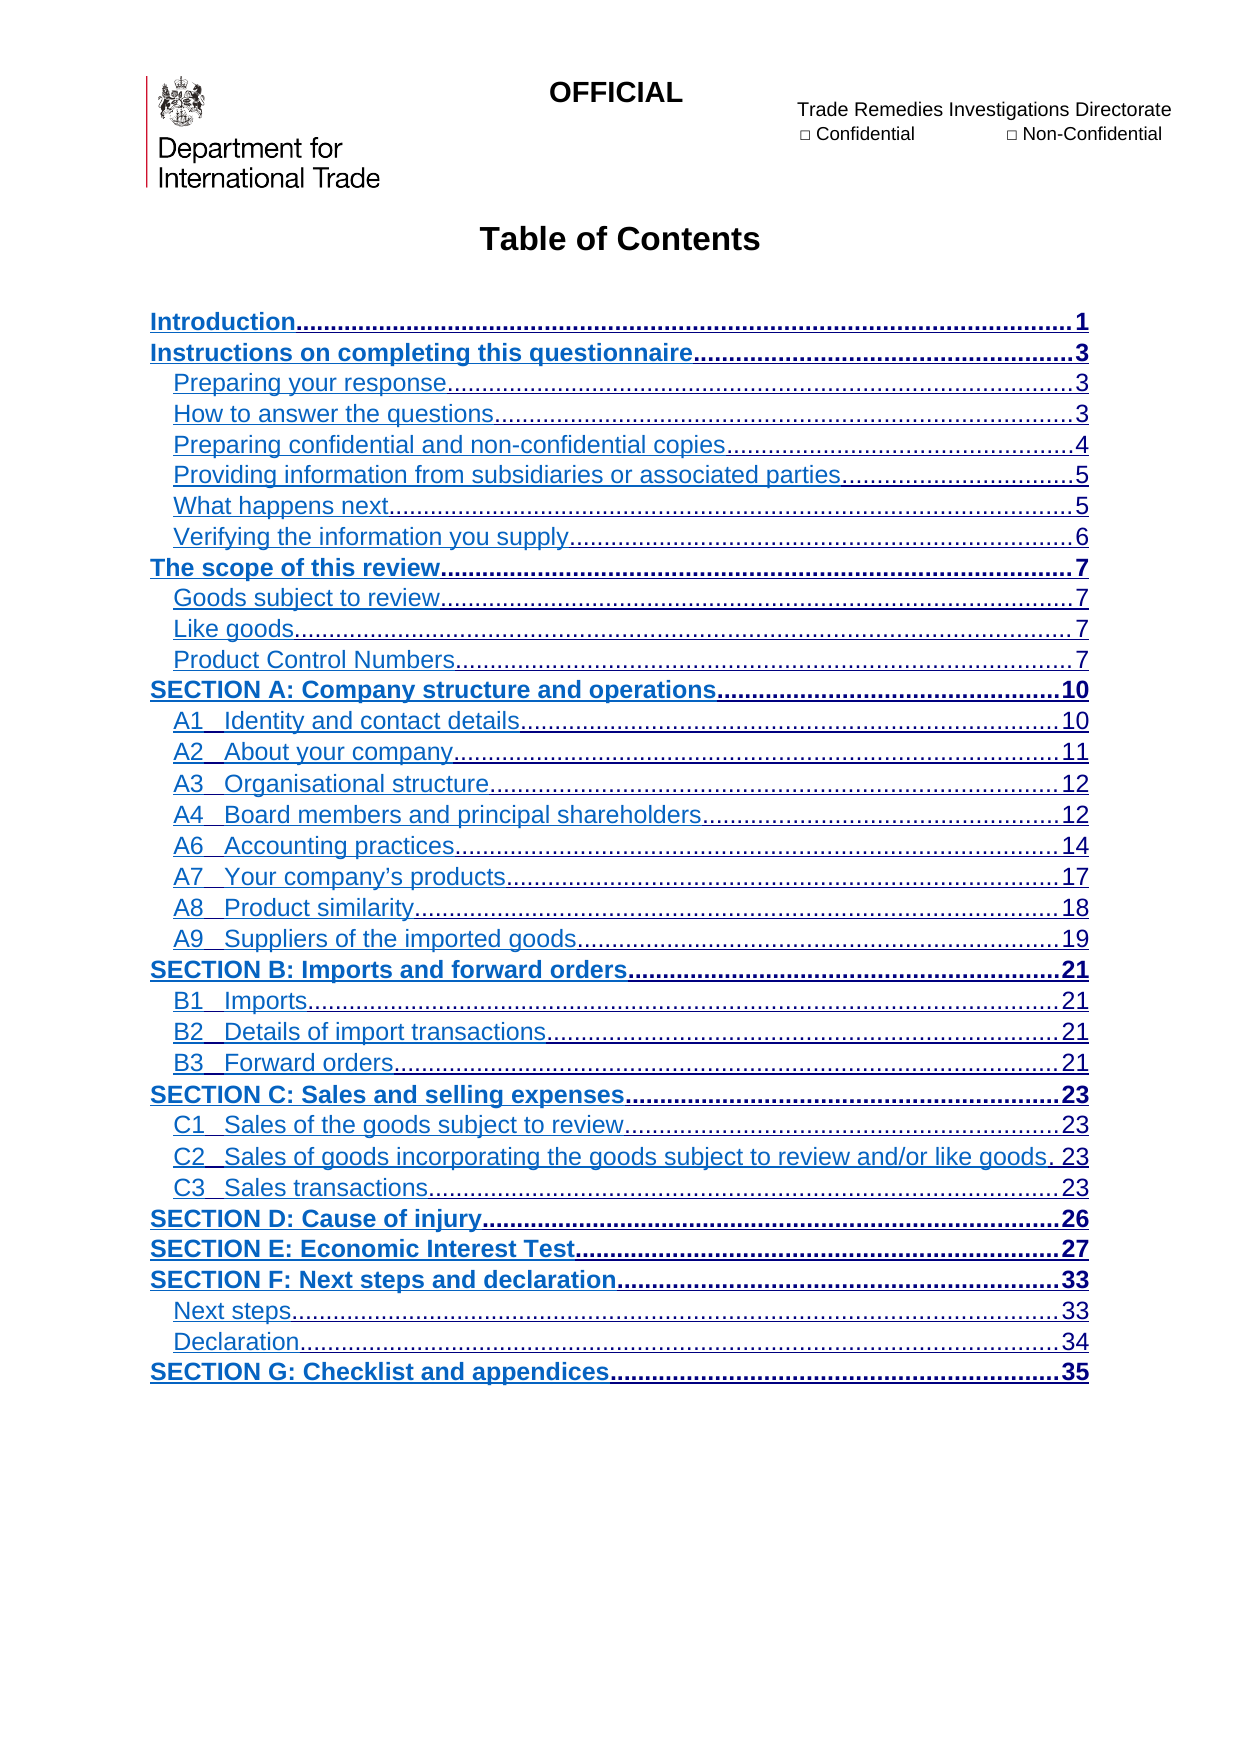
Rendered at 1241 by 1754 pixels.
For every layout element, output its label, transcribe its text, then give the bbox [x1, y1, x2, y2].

text B1 Imports 21 [173, 986, 1090, 1015]
text Product Control Numbers 7 [173, 645, 1090, 673]
text A3 Organisational structure 12 [173, 768, 1090, 798]
text A8 Product similarity 18 [173, 893, 1090, 922]
text Providing information from subsidiaries or associated parties 5 [173, 460, 1090, 489]
text C2 Sales of goods incorporating the goods subject to review and/or like goods 23 [173, 1141, 1090, 1171]
text Declaration 34 [173, 1327, 1090, 1355]
text C1 Sales of the goods subject to review 23 [173, 1110, 1090, 1139]
text A7 Your company’s products 17 [173, 862, 1090, 891]
text The scope of this review 7 [150, 553, 1090, 581]
text What happens next 5 [173, 491, 1090, 520]
text How to answer the questions 3 [173, 399, 1090, 428]
text SECTION C: Sales and selling expenses 23 [150, 1079, 1090, 1108]
text Like goods 7 [173, 614, 1090, 643]
text Instructions on completing this questionnaire 3 [150, 337, 1090, 366]
text SECTION G: Checklist and appendices 35 [150, 1357, 1090, 1386]
text SECTION A: Company structure and operations 10 [150, 676, 1090, 704]
text C3 Sales transactions 23 [173, 1173, 1090, 1202]
text SECTION F: Next steps and declaration 33 [150, 1265, 1090, 1294]
text B2 Details of import transactions 21 [173, 1017, 1090, 1046]
text Preparing your response 3 [173, 368, 1090, 397]
text Next steps 33 [173, 1296, 1090, 1325]
text SECTION E: Economic Interest Test 27 [150, 1234, 1090, 1263]
text B3 Forward orders 21 [173, 1048, 1090, 1078]
text Goods subject to review 7 [173, 583, 1090, 612]
text A2 About your company 11 [173, 737, 1090, 767]
text A6 Accounting practices 14 [173, 831, 1090, 860]
text SECTION B: Imports and forward orders 21 [150, 955, 1090, 984]
subtitle Table of Contents [150, 219, 1090, 258]
text Verifying the information you supply 6 [173, 522, 1090, 551]
text A4 Board members and principal shareholders 12 [173, 800, 1090, 829]
text Preparing confidential and non-confidential copies 4 [173, 430, 1090, 458]
text Introduction 1 [150, 307, 1090, 336]
text A1 Identity and contact details 10 [173, 706, 1090, 735]
text A9 Suppliers of the imported goods 19 [173, 924, 1090, 953]
text SECTION D: Cause of injury 26 [150, 1204, 1090, 1232]
